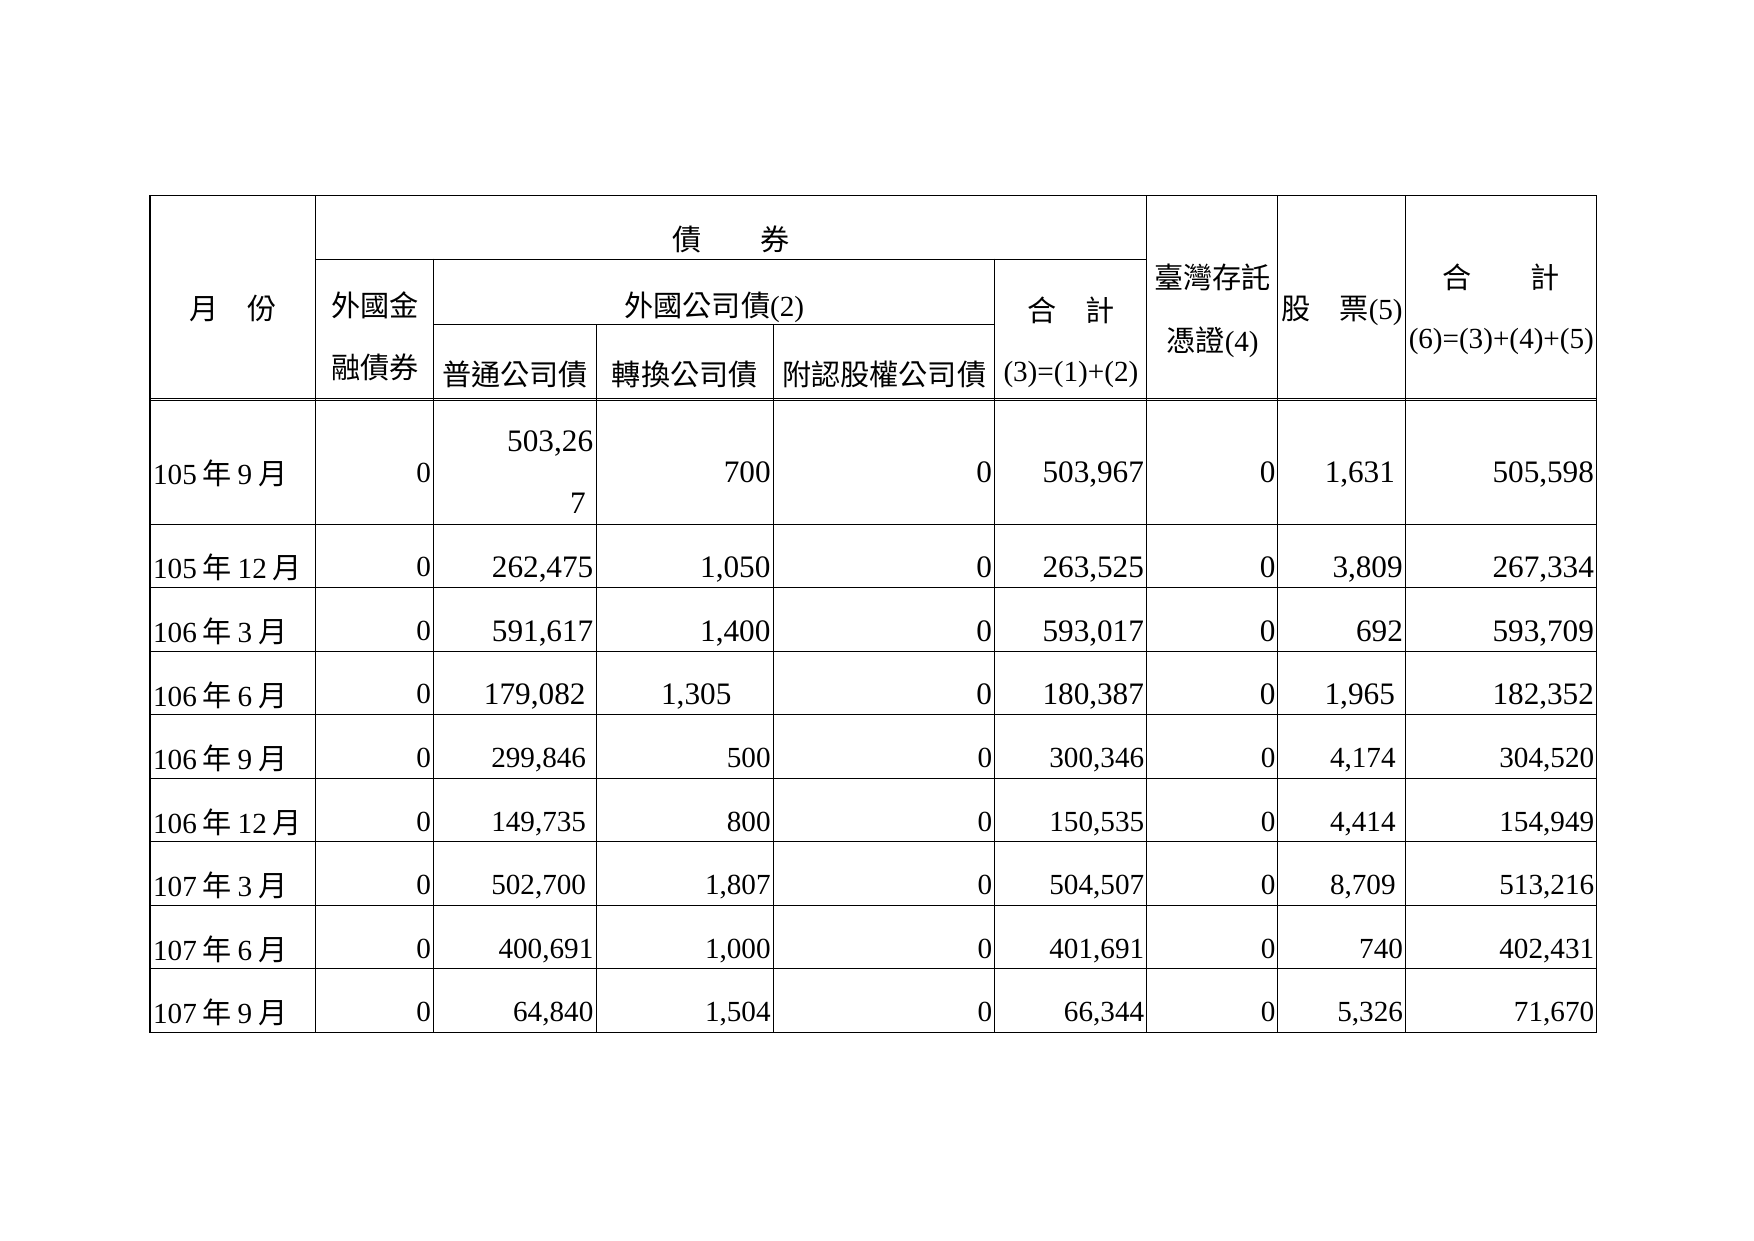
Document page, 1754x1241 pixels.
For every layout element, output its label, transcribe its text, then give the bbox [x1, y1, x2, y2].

table_cell 0 [774, 715, 994, 778]
table_cell 0 [1147, 906, 1277, 968]
table_header 股 票(5) [1278, 196, 1405, 397]
table_cell 740 [1278, 906, 1405, 968]
table_cell 700 [597, 401, 773, 523]
table_cell 107年3月 [151, 842, 315, 905]
table_cell 105年12月 [151, 525, 315, 587]
table_header 月 份 [151, 196, 315, 397]
table_cell 0 [1147, 715, 1277, 778]
table_cell 402,431 [1406, 906, 1596, 968]
table_cell 1,050 [597, 525, 773, 587]
table_cell 503,267 [434, 401, 596, 523]
table_cell 0 [1147, 525, 1277, 587]
table_cell 4,414 [1278, 779, 1405, 841]
table_cell 0 [316, 652, 433, 714]
table_cell 304,520 [1406, 715, 1596, 778]
table_cell 0 [1147, 969, 1277, 1032]
table_header 臺灣存託憑證(4) [1147, 196, 1277, 397]
table_cell 1,305 [597, 652, 773, 714]
table_cell 106年12月 [151, 779, 315, 841]
table_cell 262,475 [434, 525, 596, 587]
table_cell 106年6月 [151, 652, 315, 714]
table_cell 0 [774, 588, 994, 651]
table_cell 0 [774, 525, 994, 587]
table_cell 0 [316, 588, 433, 651]
table_cell 300,346 [995, 715, 1146, 778]
table_cell 800 [597, 779, 773, 841]
table_cell 1,000 [597, 906, 773, 968]
table_cell 505,598 [1406, 401, 1596, 523]
table_cell 591,617 [434, 588, 596, 651]
table_cell 105年9月 [151, 401, 315, 523]
table_cell 513,216 [1406, 842, 1596, 905]
table_cell 401,691 [995, 906, 1146, 968]
table_cell 1,400 [597, 588, 773, 651]
table_cell 合 計 (3)=(1)+(2) [995, 260, 1146, 397]
table_cell 593,709 [1406, 588, 1596, 651]
table_cell 299,846 [434, 715, 596, 778]
table_cell 106年9月 [151, 715, 315, 778]
table_cell 0 [1147, 842, 1277, 905]
table_cell 179,082 [434, 652, 596, 714]
table_cell 0 [774, 401, 994, 523]
table_cell 503,967 [995, 401, 1146, 523]
table_cell 692 [1278, 588, 1405, 651]
table_cell 外國公司債(2) [434, 260, 994, 324]
table_cell 0 [1147, 779, 1277, 841]
table_cell 普通公司債 [434, 325, 596, 397]
table_cell 1,631 [1278, 401, 1405, 523]
table_cell 504,507 [995, 842, 1146, 905]
table_cell 0 [316, 842, 433, 905]
table_cell 107年6月 [151, 906, 315, 968]
table_header 合 計(6)=(3)+(4)+(5) [1406, 196, 1596, 397]
table_cell 149,735 [434, 779, 596, 841]
table_cell 8,709 [1278, 842, 1405, 905]
table_cell 0 [774, 969, 994, 1032]
table_cell 502,700 [434, 842, 596, 905]
table_cell 0 [774, 779, 994, 841]
table_cell 182,352 [1406, 652, 1596, 714]
table_cell 0 [316, 969, 433, 1032]
table_cell 107年9月 [151, 969, 315, 1032]
table_cell 0 [774, 842, 994, 905]
table_cell 0 [316, 401, 433, 523]
table_cell 263,525 [995, 525, 1146, 587]
table_cell 外國金融債券(1) [316, 260, 433, 397]
table_cell 0 [316, 715, 433, 778]
table_cell 1,807 [597, 842, 773, 905]
table_cell 154,949 [1406, 779, 1596, 841]
table_cell 5,326 [1278, 969, 1405, 1032]
table_cell 593,017 [995, 588, 1146, 651]
table_cell 180,387 [995, 652, 1146, 714]
table_cell 0 [1147, 401, 1277, 523]
table_cell 0 [316, 779, 433, 841]
table_cell 附認股權公司債 [774, 325, 994, 397]
table_cell 150,535 [995, 779, 1146, 841]
table_cell 0 [1147, 588, 1277, 651]
table_cell 4,174 [1278, 715, 1405, 778]
table_cell 0 [774, 906, 994, 968]
table_cell 0 [774, 652, 994, 714]
table_cell 64,840 [434, 969, 596, 1032]
table_cell 3,809 [1278, 525, 1405, 587]
table_cell 500 [597, 715, 773, 778]
table_cell 400,691 [434, 906, 596, 968]
table_cell 106年3月 [151, 588, 315, 651]
table_cell 0 [1147, 652, 1277, 714]
table_cell 1,504 [597, 969, 773, 1032]
table_cell 轉換公司債 [597, 325, 773, 397]
table_cell 1,965 [1278, 652, 1405, 714]
table_cell 267,334 [1406, 525, 1596, 587]
table_cell 71,670 [1406, 969, 1596, 1032]
table_header 債 券 [316, 196, 1146, 258]
table_cell 66,344 [995, 969, 1146, 1032]
table_cell 0 [316, 525, 433, 587]
table_cell 0 [316, 906, 433, 968]
